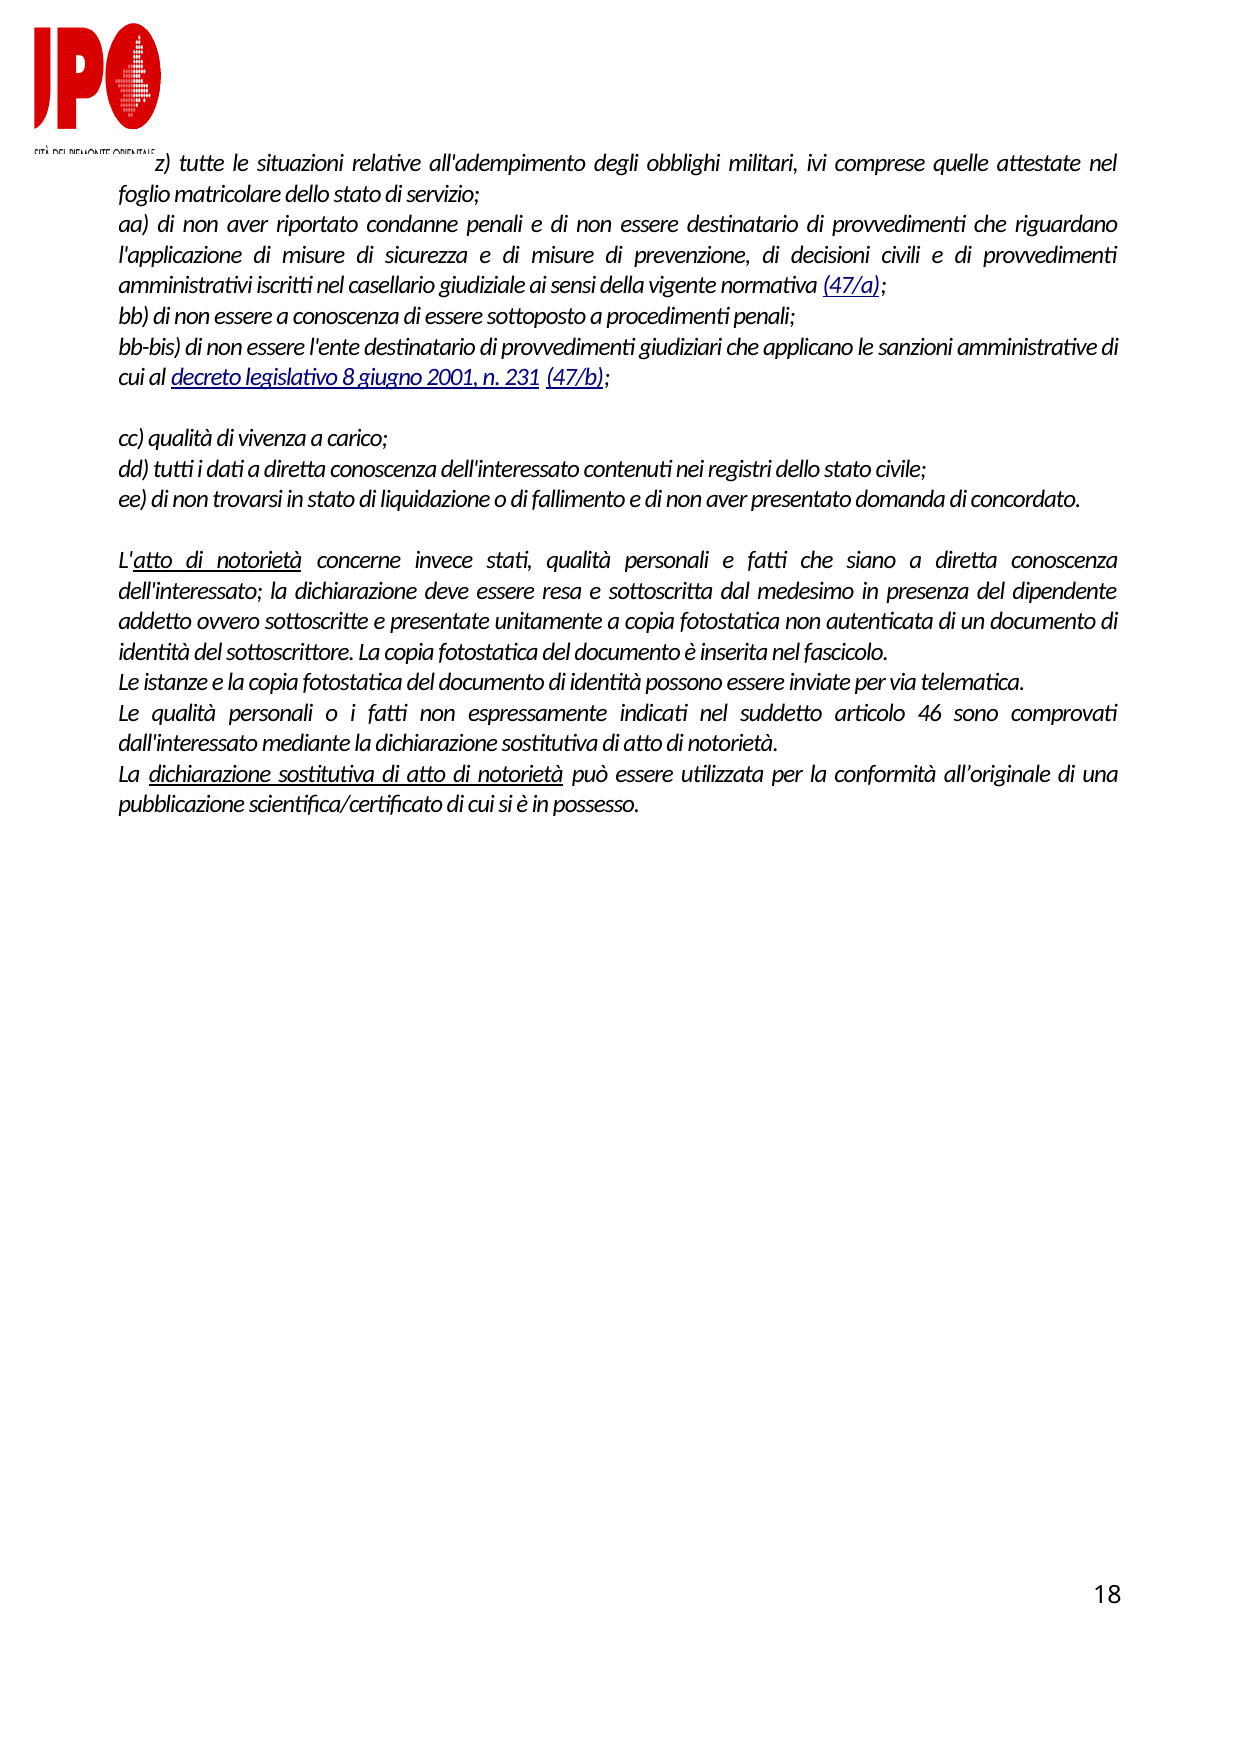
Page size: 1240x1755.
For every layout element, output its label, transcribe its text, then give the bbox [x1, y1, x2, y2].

text L'atto di notorietà concerne invece stati, qualità personali e fatti che siano a diretta conoscenza dell'interessato; la dichiarazione deve essere resa e sottoscritta dal medesimo in presenza del dipendente addetto ovvero sottoscritte e presentate unitamente a copia fotostatica non autenticata di un documento di identità del sottoscrittore. La copia fotostatica del documento è inserita nel fascicolo. [118, 544, 1121, 666]
text bb) di non essere a conoscenza di essere sottoposto a procedimenti penali; [118, 300, 1121, 331]
text ee) di non trovarsi in stato di liquidazione o di fallimento e di non aver presentato domanda di concordato. [118, 483, 1121, 514]
text aa) di non aver riportato condanne penali e di non essere destinatario di provvedimenti che riguardano l'applicazione di misure di sicurezza e di misure di prevenzione, di decisioni civili e di provvedimenti amministrativi iscritti nel casellario giudiziale ai sensi della vigente normativa (47/a); [118, 209, 1121, 300]
text z) tutte le situazioni relative all'adempimento degli obblighi militari, ivi comprese quelle attestate nel foglio matricolare dello stato di servizio; [118, 148, 1121, 209]
text dd) tutti i dati a diretta conoscenza dell'interessato contenuti nei registri dello stato civile; [118, 453, 1121, 483]
text bb-bis) di non essere l'ente destinatario di provvedimenti giudiziari che applicano le sanzioni amministrative di cui al decreto legislativo 8 giugno 2001, n. 231 (47/b); [118, 331, 1121, 392]
text Le qualità personali o i fatti non espressamente indicati nel suddetto articolo 46 sono comprovati dall'interessato mediante la dichiarazione sostitutiva di atto di notorietà. [118, 697, 1121, 758]
text La dichiarazione sostitutiva di atto di notorietà può essere utilizzata per la conformità all’originale di una pubblicazione scientifica/certificato di cui si è in possesso. [118, 758, 1121, 819]
text cc) qualità di vivenza a carico; [118, 422, 1121, 453]
text Le istanze e la copia fotostatica del documento di identità possono essere inviate per via telematica. [118, 666, 1121, 697]
